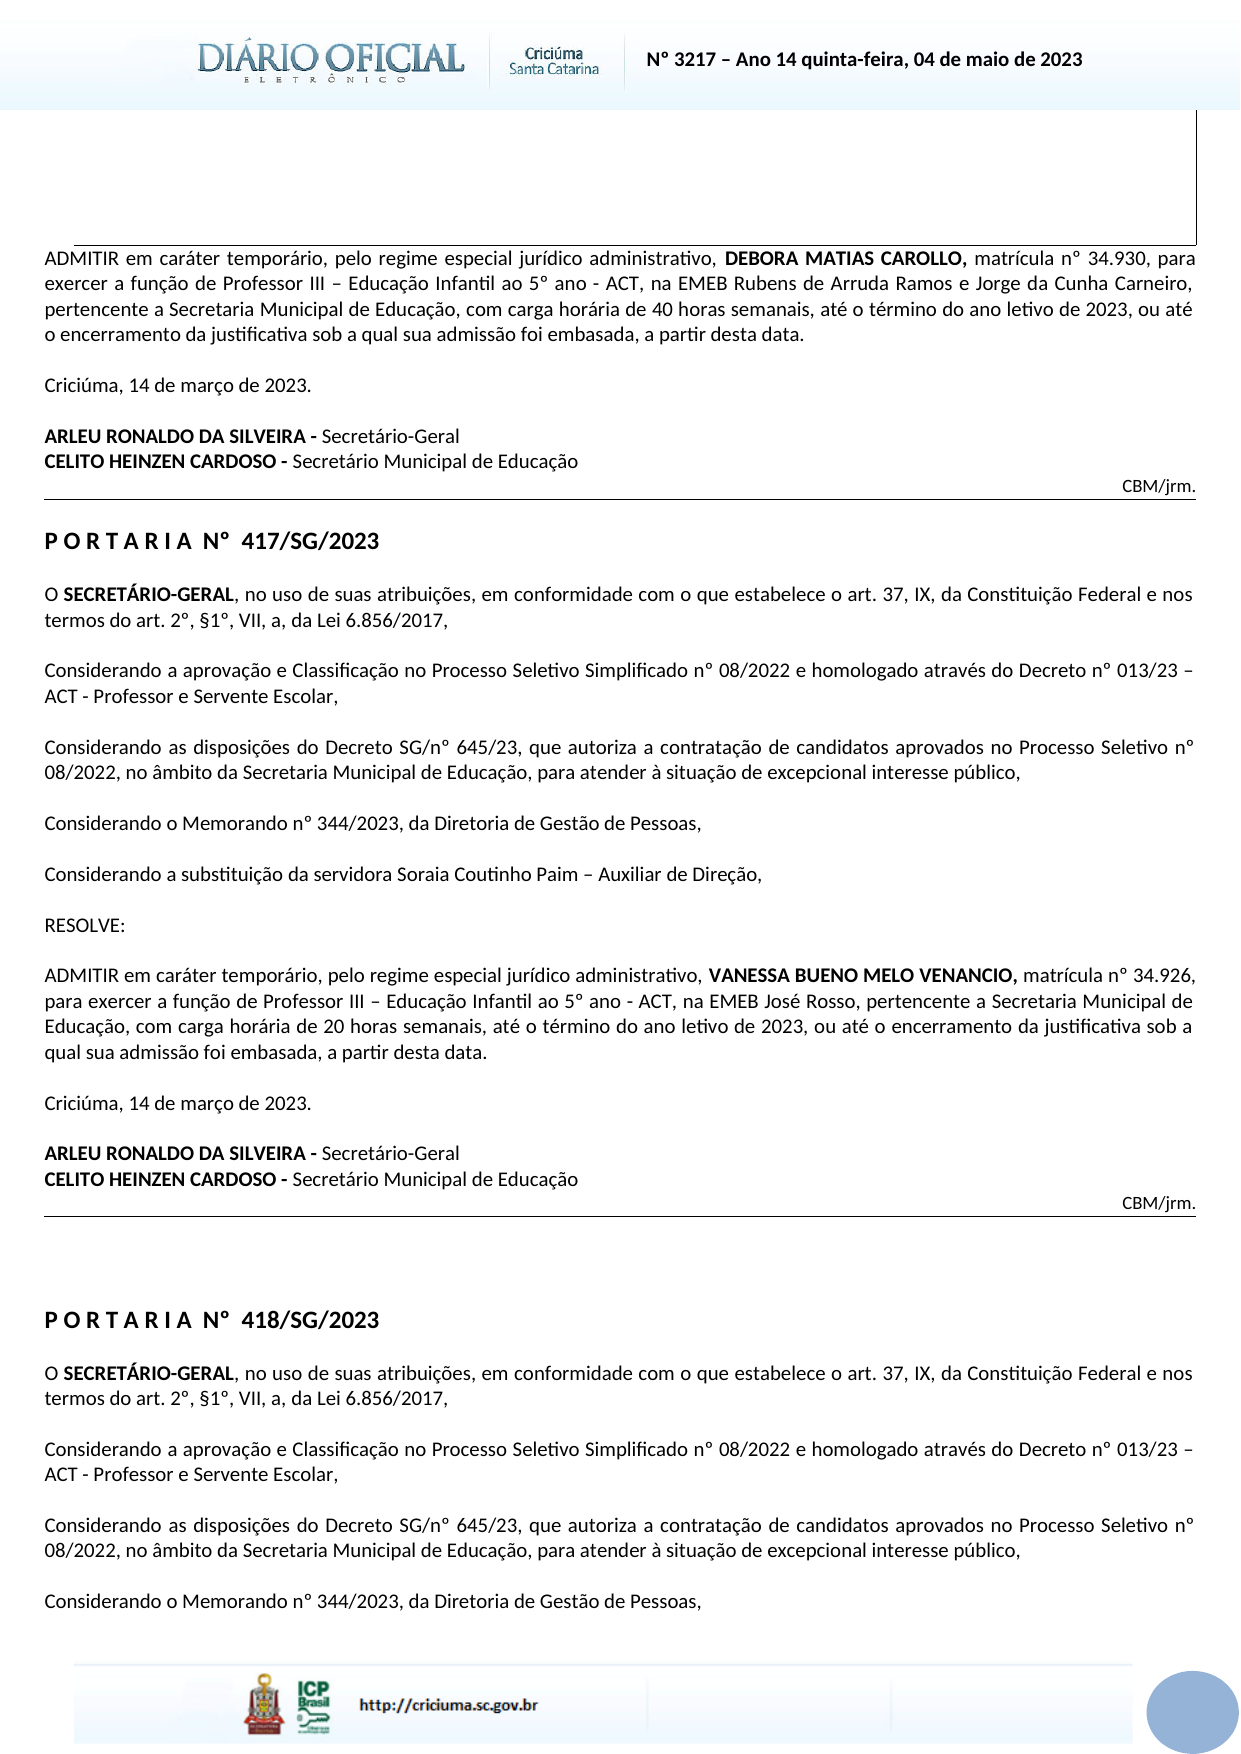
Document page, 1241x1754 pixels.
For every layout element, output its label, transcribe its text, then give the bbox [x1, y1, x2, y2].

text P O R T A R I A Nº 417/SG/2023 [44, 525, 1196, 556]
text Criciúma, 14 de março de 2023. [44, 1090, 1196, 1115]
text Considerando as disposições do Decreto SG/nº 645/23, que autoriza a contratação de candidatos aprovados no Processo Seletivo nº 08/2022, no âmbito da Secretaria Municipal de Educação, para atender à situação de excepcional interesse público, [44, 734, 1196, 785]
text Considerando o Memorando nº 344/2023, da Diretoria de Gestão de Pessoas, [44, 810, 1196, 836]
text ARLEU RONALDO DA SILVEIRA - Secretário-Geral [44, 423, 1196, 448]
text ADMITIR em caráter temporário, pelo regime especial jurídico administrativo, VANESSA BUENO MELO VENANCIO, matrícula nº 34.926, para exercer a função de Professor III – Educação Infantil ao 5º ano - ACT, na EMEB José Rosso, pertencente a Secretaria Municipal de Educação, com carga horária de 20 horas semanais, até o término do ano letivo de 2023, ou até o encerramento da justificativa sob a qual sua admissão foi embasada, a partir desta data. [44, 963, 1196, 1064]
text CELITO HEINZEN CARDOSO - Secretário Municipal de Educação [44, 1166, 1196, 1191]
text CELITO HEINZEN CARDOSO - Secretário Municipal de Educação [44, 448, 1196, 474]
text Considerando a substituição da servidora Soraia Coutinho Paim – Auxiliar de Direção, [44, 861, 1196, 886]
text O SECRETÁRIO-GERAL, no uso de suas atribuições, em conformidade com o que estabelece o art. 37, IX, da Constituição Federal e nos termos do art. 2º, §1º, VII, a, da Lei 6.856/2017, [44, 1360, 1196, 1411]
text Considerando as disposições do Decreto SG/nº 645/23, que autoriza a contratação de candidatos aprovados no Processo Seletivo nº 08/2022, no âmbito da Secretaria Municipal de Educação, para atender à situação de excepcional interesse público, [44, 1512, 1196, 1563]
text CBM/jrm. [44, 1191, 1196, 1216]
text RESOLVE: [44, 912, 1196, 937]
text P O R T A R I A Nº 418/SG/2023 [44, 1304, 1196, 1334]
text Considerando o Memorando nº 344/2023, da Diretoria de Gestão de Pessoas, [44, 1588, 1196, 1614]
text O SECRETÁRIO-GERAL, no uso de suas atribuições, em conformidade com o que estabelece o art. 37, IX, da Constituição Federal e nos termos do art. 2º, §1º, VII, a, da Lei 6.856/2017, [44, 581, 1196, 632]
text Criciúma, 14 de março de 2023. [44, 372, 1196, 398]
text Considerando a aprovação e Classificação no Processo Seletivo Simplificado nº 08/2022 e homologado através do Decreto nº 013/23 – ACT - Professor e Servente Escolar, [44, 1436, 1196, 1487]
text ARLEU RONALDO DA SILVEIRA - Secretário-Geral [44, 1141, 1196, 1166]
text CBM/jrm. [44, 474, 1196, 499]
text ADMITIR em caráter temporário, pelo regime especial jurídico administrativo, DEBORA MATIAS CAROLLO, matrícula nº 34.930, para exercer a função de Professor III – Educação Infantil ao 5º ano - ACT, na EMEB Rubens de Arruda Ramos e Jorge da Cunha Carneiro, pertencente a Secretaria Municipal de Educação, com carga horária de 40 horas semanais, até o término do ano letivo de 2023, ou até o encerramento da justificativa sob a qual sua admissão foi embasada, a partir desta data. [44, 245, 1196, 347]
text Considerando a aprovação e Classificação no Processo Seletivo Simplificado nº 08/2022 e homologado através do Decreto nº 013/23 – ACT - Professor e Servente Escolar, [44, 658, 1196, 708]
